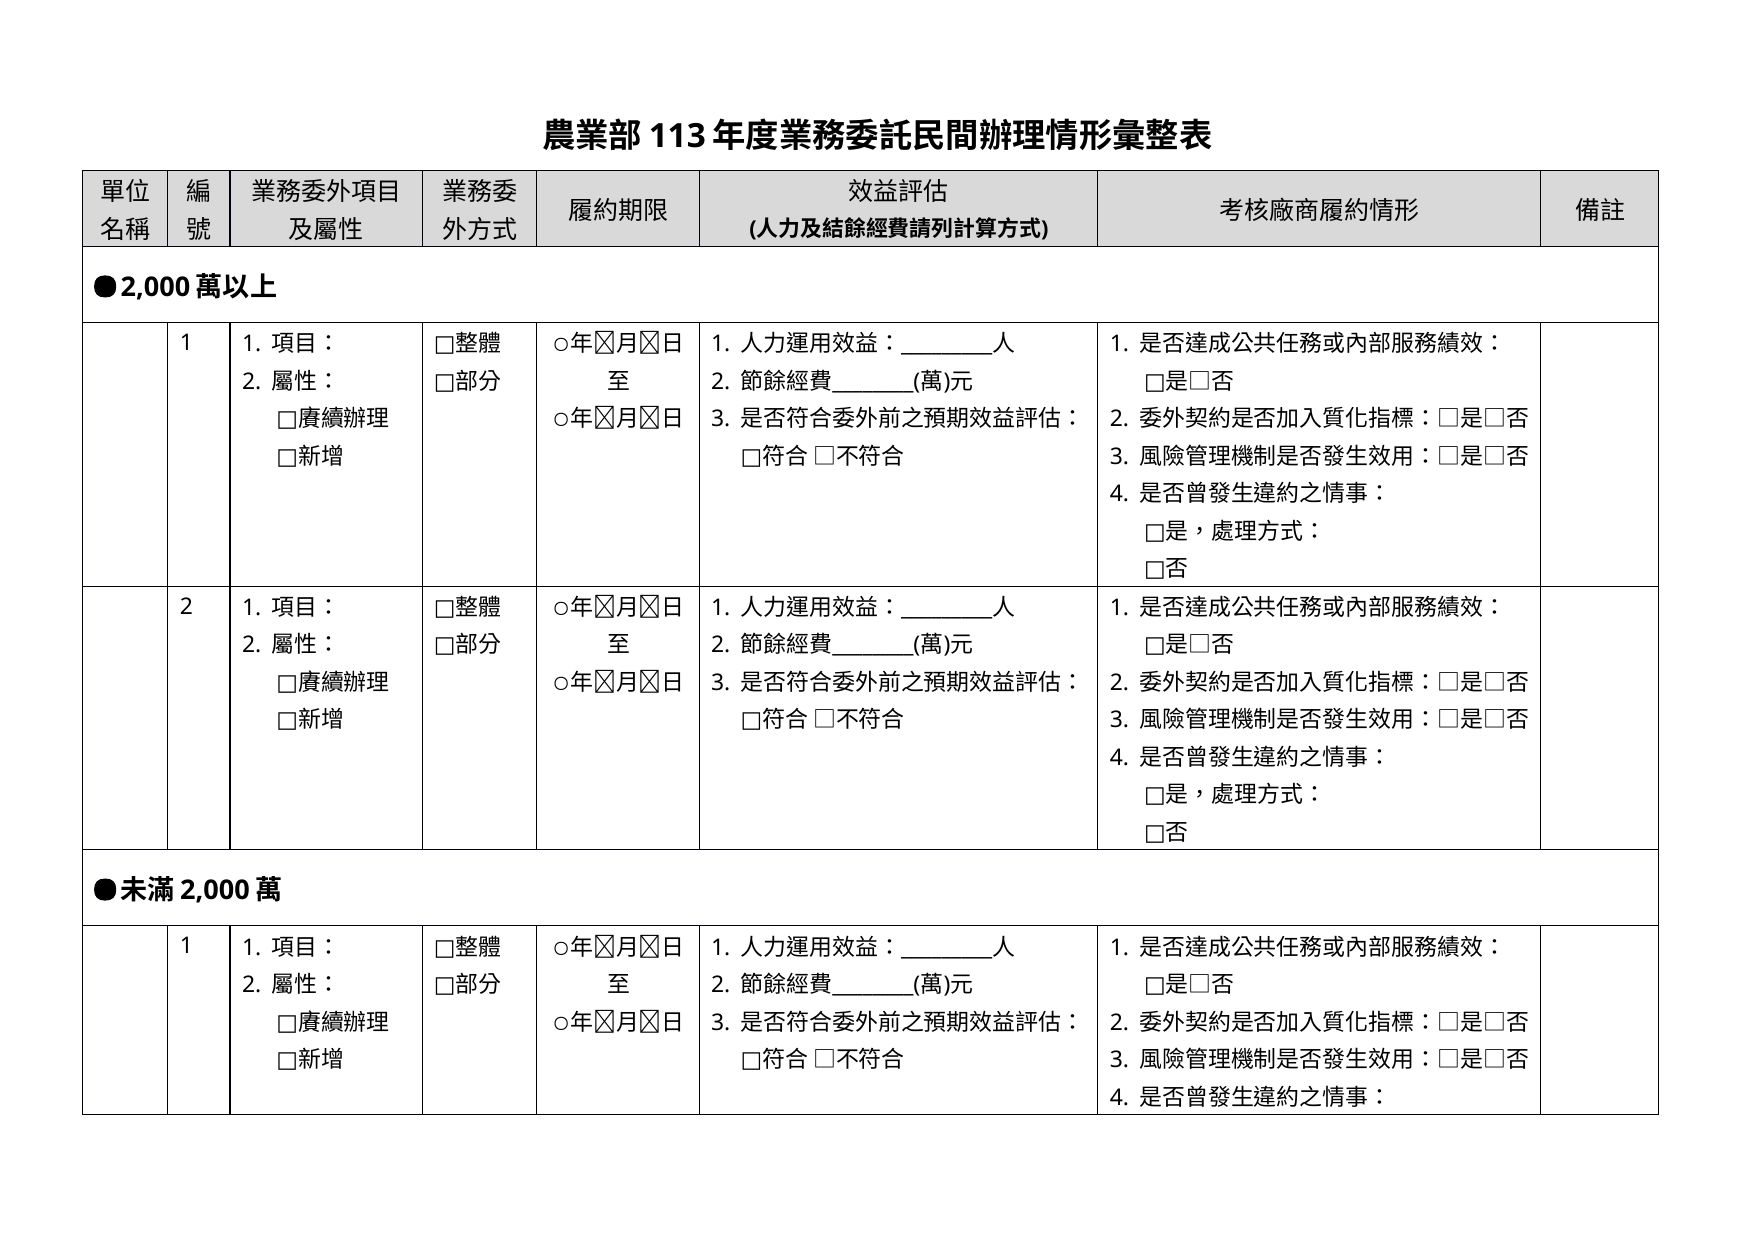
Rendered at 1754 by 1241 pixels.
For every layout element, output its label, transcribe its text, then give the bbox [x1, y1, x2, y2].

table_cell 年月日 至 年月日 [537, 926, 699, 1114]
table_cell [83, 926, 167, 1114]
table_cell 年月日 至 年月日 [537, 587, 699, 849]
table_header 業務委外方式 [423, 171, 536, 246]
table_header 履約期限 [537, 171, 699, 246]
table_cell 項目： 屬性： □賡續辦理 □新增 [231, 323, 422, 586]
table_cell 人力運用效益：_________人 節餘經費________(萬)元 是否符合委外前之預期效益評估： □符合 □不符合 [700, 926, 1097, 1114]
table_cell [83, 323, 167, 586]
table_header 效益評估 (人力及結餘經費請列計算方式) [700, 171, 1097, 246]
table_cell 2 [168, 587, 229, 849]
table_cell 2,000萬以上 [83, 247, 1658, 322]
text 農業部113年度業務委託民間辦理情形彙整表 [94, 95, 1659, 170]
table_cell [83, 587, 167, 849]
table_header 備註 [1541, 171, 1658, 246]
table_cell □整體 □部分 [423, 587, 536, 849]
table_header 編號 [168, 171, 229, 246]
table_header 業務委外項目及屬性 [231, 171, 422, 246]
table_cell □整體 □部分 [423, 323, 536, 586]
table_cell 人力運用效益：_________人 節餘經費________(萬)元 是否符合委外前之預期效益評估： □符合 □不符合 [700, 323, 1097, 586]
table_cell 未滿2,000萬 [83, 850, 1658, 925]
table_cell 人力運用效益：_________人 節餘經費________(萬)元 是否符合委外前之預期效益評估： □符合 □不符合 [700, 587, 1097, 849]
table_cell 是否達成公共任務或內部服務績效： □是□否 委外契約是否加入質化指標：□是□否 風險管理機制是否發生效用：□是□否 是否曾發生違約之情事： [1098, 926, 1540, 1114]
table_cell 項目： 屬性： □賡續辦理 □新增 [231, 926, 422, 1114]
table_header 考核廠商履約情形 [1098, 171, 1540, 246]
table_cell 1 [168, 926, 229, 1114]
table_cell 年月日 至 年月日 [537, 323, 699, 586]
table_header 單位 名稱 [83, 171, 167, 246]
table_cell [1541, 323, 1658, 586]
table_cell [1541, 587, 1658, 849]
table_cell 是否達成公共任務或內部服務績效： □是□否 委外契約是否加入質化指標：□是□否 風險管理機制是否發生效用：□是□否 是否曾發生違約之情事： □是，處理方式： □否 [1098, 587, 1540, 849]
table_cell 是否達成公共任務或內部服務績效： □是□否 委外契約是否加入質化指標：□是□否 風險管理機制是否發生效用：□是□否 是否曾發生違約之情事： □是，處理方式： □否 [1098, 323, 1540, 586]
table_cell 1 [168, 323, 229, 586]
table_cell 項目： 屬性： □賡續辦理 □新增 [231, 587, 422, 849]
table_cell [1541, 926, 1658, 1114]
table_cell □整體 □部分 [423, 926, 536, 1114]
